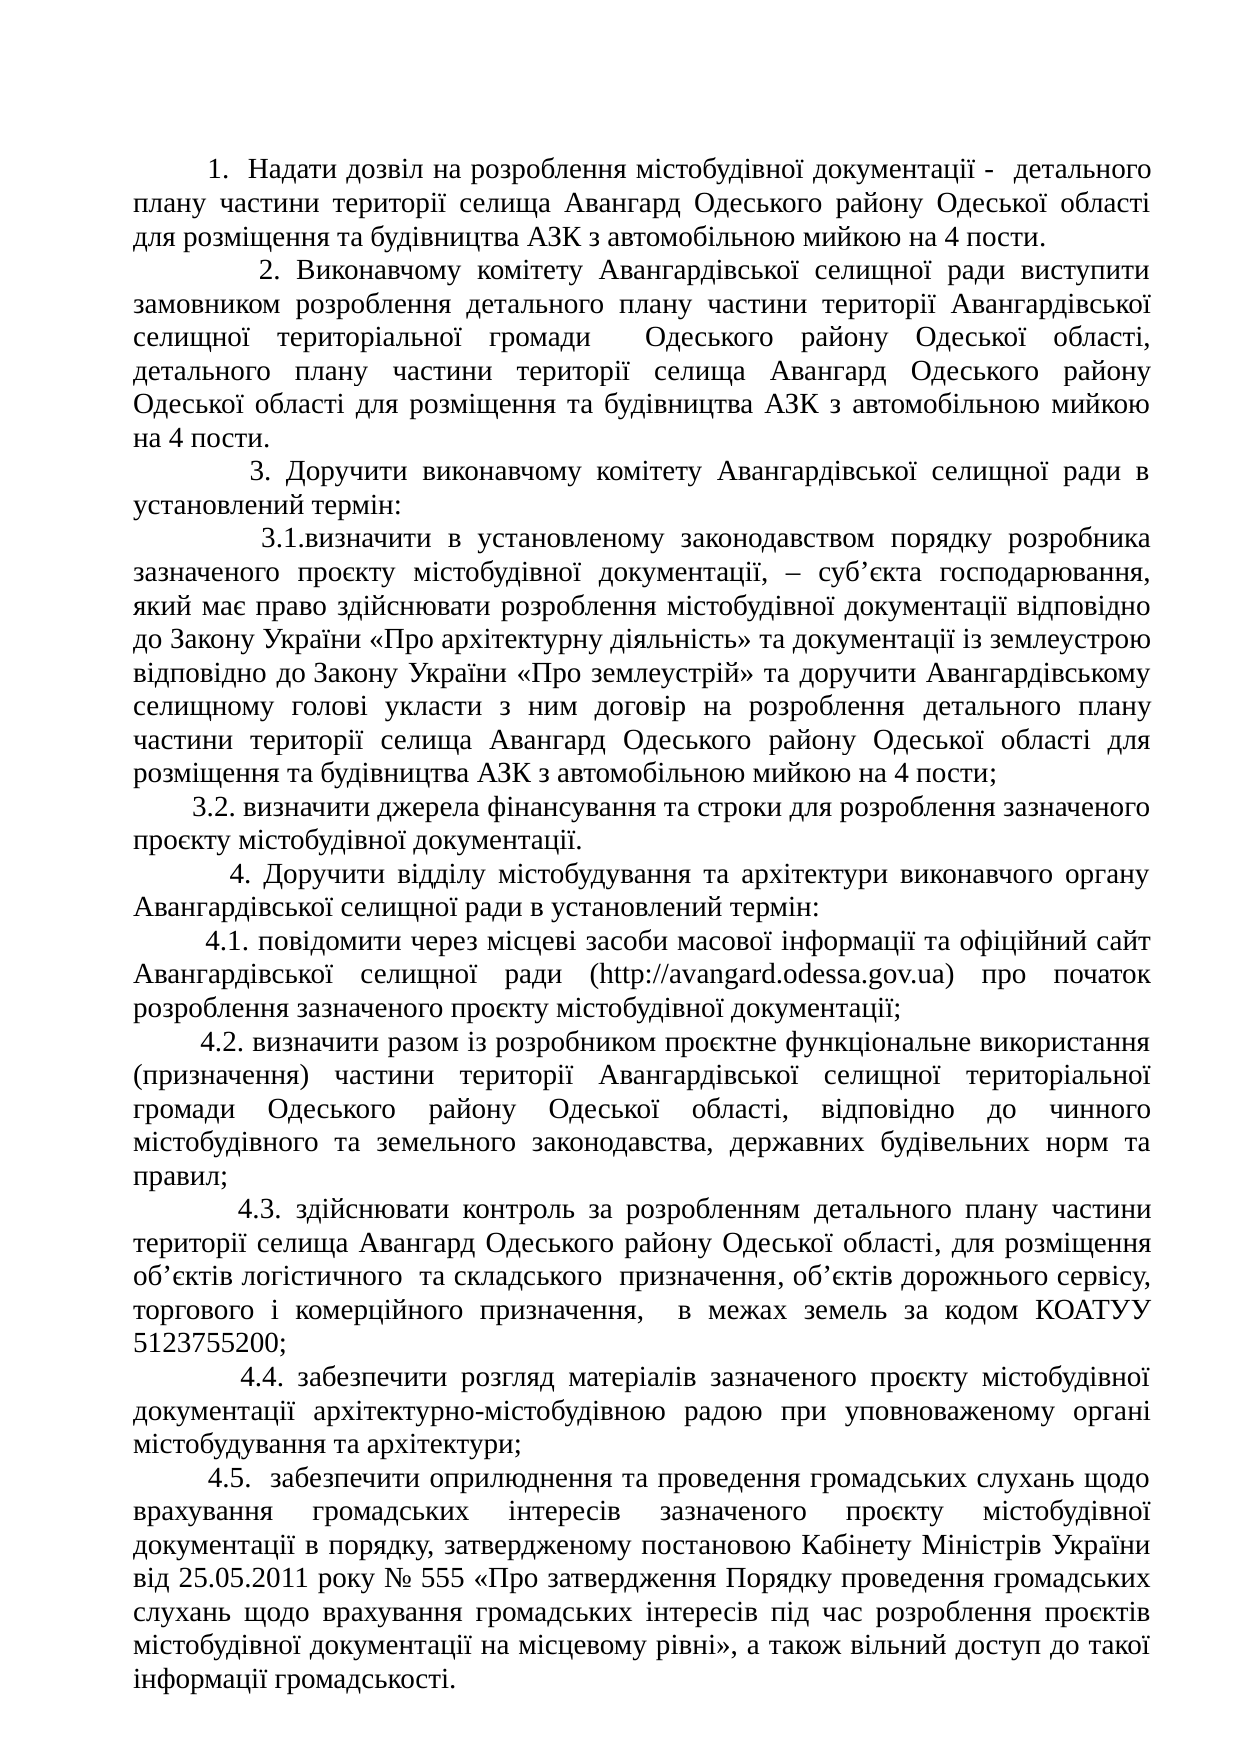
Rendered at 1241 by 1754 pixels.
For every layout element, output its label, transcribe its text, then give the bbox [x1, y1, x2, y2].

text 4.3. здійснювати контроль за розробленням детального плану частини території селища Авангард Одеського району Одеської області, для розміщення об’єктів логістичного та складського призначення, об’єктів дорожнього сервісу, торгового і комерційного призначення, в межах земель за кодом КОАТУУ 5123755200; [133, 1191, 1152, 1359]
text 4.5. забезпечити оприлюднення та проведення громадських слухань щодо врахування громадських інтересів зазначеного проєкту містобудівної документації в порядку, затвердженому постановою Кабінету Міністрів України від 25.05.2011 року № 555 «Про затвердження Порядку проведення громадських слухань щодо врахування громадських інтересів під час розроблення проєктів містобудівної документації на місцевому рівні», а також вільний доступ до такої інформації громадськості. [133, 1460, 1152, 1694]
text 3. Доручити виконавчому комітету Авангардівської селищної ради в установлений термін: [133, 453, 1152, 521]
text 4.2. визначити разом із розробником проєктне функціональне використання (призначення) частини території Авангардівської селищної територіальної громади Одеського району Одеської області, відповідно до чинного містобудівного та земельного законодавства, державних будівельних норм та правил; [133, 1024, 1152, 1191]
text 4.1. повідомити через місцеві засоби масової інформації та офіційний сайт Авангардівської селищної ради (http://avangard.odessa.gov.ua) про початок розроблення зазначеного проєкту містобудівної документації; [133, 923, 1152, 1024]
text 4. Доручити відділу містобудування та архітектури виконавчого органу Авангардівської селищної ради в установлений термін: [133, 856, 1152, 923]
text 4.4. забезпечити розгляд матеріалів зазначеного проєкту містобудівної документації архітектурно-містобудівною радою при уповноваженому органі містобудування та архітектури; [133, 1359, 1152, 1460]
text 3.2. визначити джерела фінансування та строки для розроблення зазначеного проєкту містобудівної документації. [133, 789, 1152, 856]
text 1. Надати дозвіл на розроблення містобудівної документації - детального плану частини території селища Авангард Одеського району Одеської області для розміщення та будівництва АЗК з автомобільною мийкою на 4 пости. [133, 152, 1152, 252]
text 2. Виконавчому комітету Авангардівської селищної ради виступити замовником розроблення детального плану частини території Авангардівської селищної територіальної громади Одеського району Одеської області, детального плану частини території селища Авангард Одеського району Одеської області для розміщення та будівництва АЗК з автомобільною мийкою на 4 пости. [133, 252, 1152, 453]
text 3.1.визначити в установленому законодавством порядку розробника зазначеного проєкту містобудівної документації, – суб’єкта господарювання, який має право здійснювати розроблення містобудівної документації відповідно до Закону України «Про архітектурну діяльність» та документації із землеустрою відповідно до Закону України «Про землеустрій» та доручити Авангардівському селищному голові укласти з ним договір на розроблення детального плану частини території селища Авангард Одеського району Одеської області для розміщення та будівництва АЗК з автомобільною мийкою на 4 пости; [133, 521, 1152, 789]
